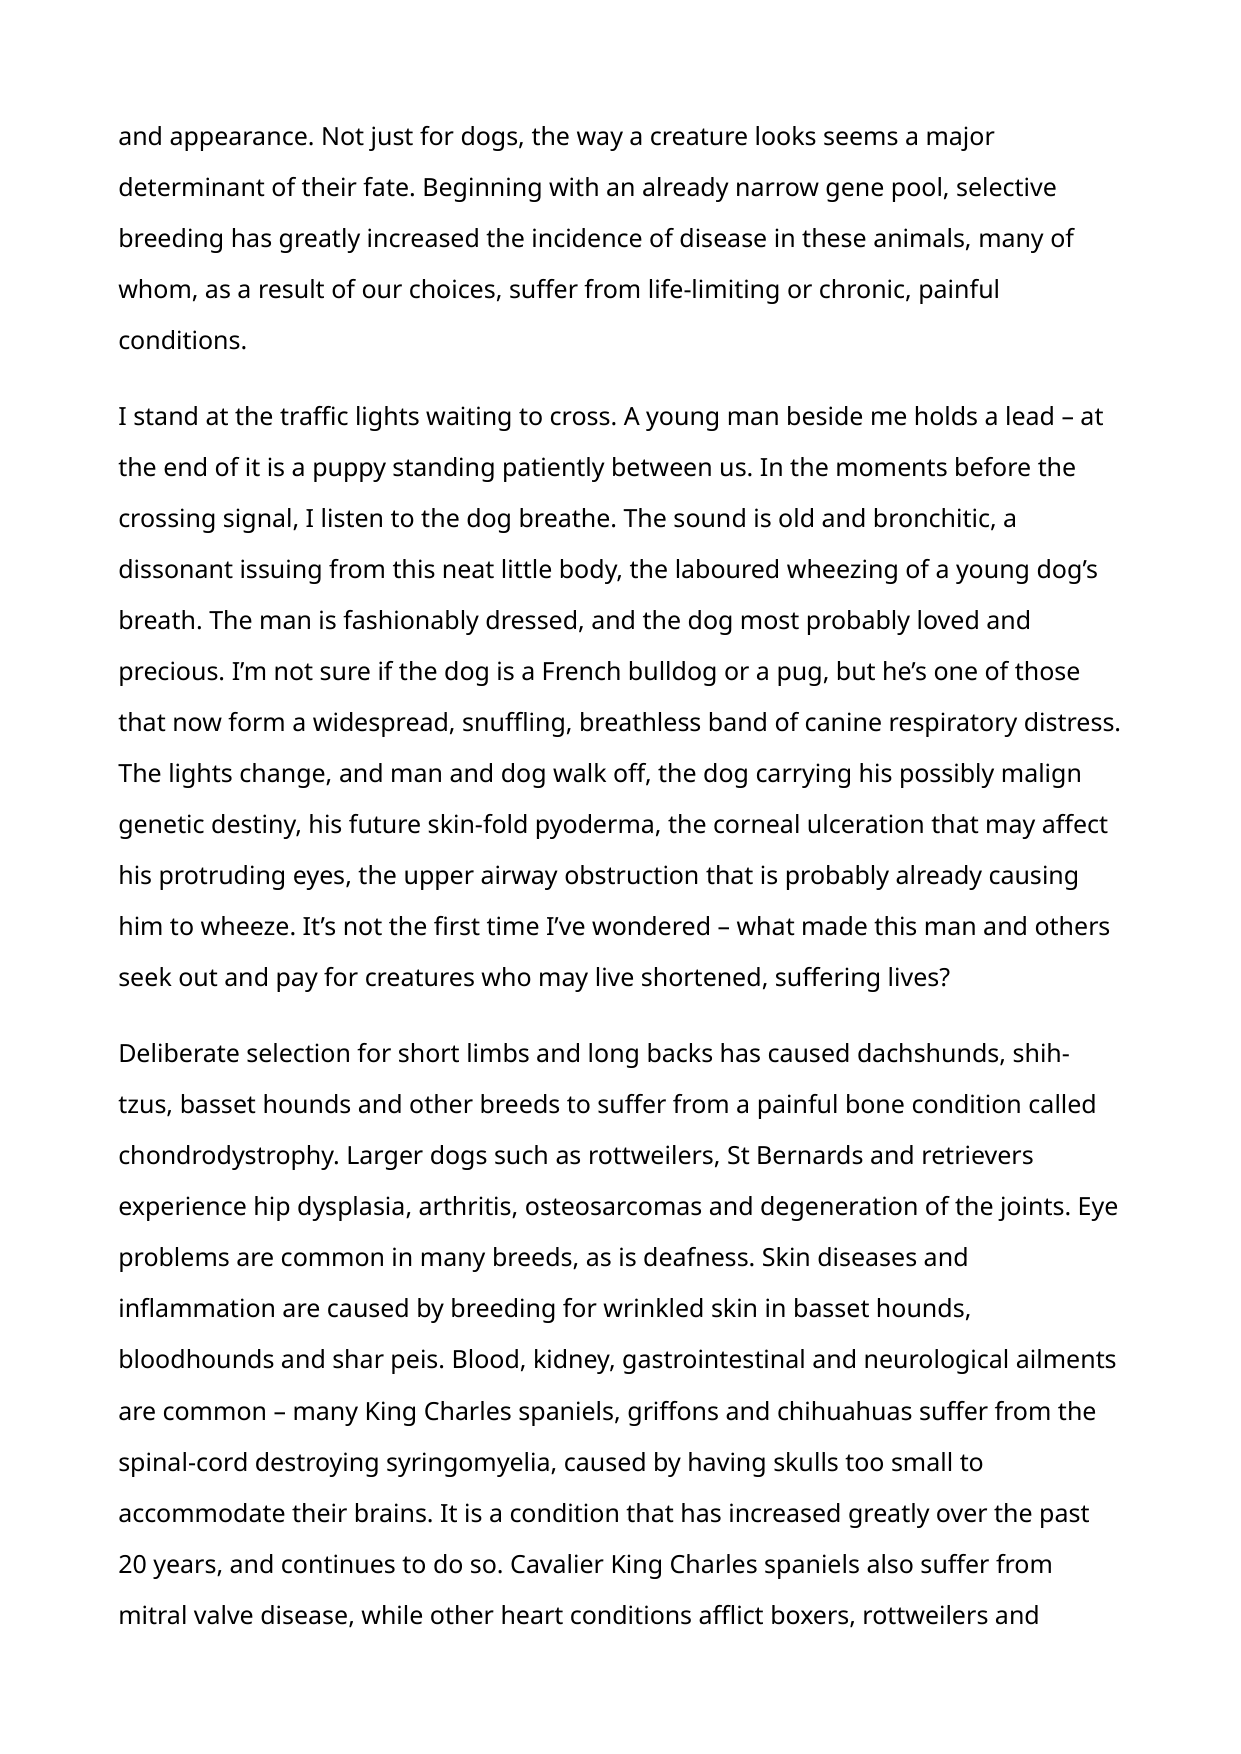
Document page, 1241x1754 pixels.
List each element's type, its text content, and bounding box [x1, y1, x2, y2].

text I stand at the traffic lights waiting to cross. A young man beside me holds a lead – at the end of it is a puppy standing patiently between us. In the moments before the crossing signal, I listen to the dog breathe. The sound is old and bronchitic, a dissonant issuing from this neat little body, the laboured wheezing of a young dog’s breath. The man is fashionably dressed, and the dog most probably loved and precious. I’m not sure if the dog is a French bulldog or a pug, but he’s one of those that now form a widespread, snuffling, breathless band of canine respiratory distress. The lights change, and man and dog walk off, the dog carrying his possibly malign genetic destiny, his future skin-fold pyoderma, the corneal ulceration that may affect his protruding eyes, the upper airway obstruction that is probably already causing him to wheeze. It’s not the first time I’ve wondered – what made this man and others seek out and pay for creatures who may live shortened, suffering lives? [118, 398, 1122, 994]
text and appearance. Not just for dogs, the way a creature looks seems a major determinant of their fate. Beginning with an already narrow gene pool, selective breeding has greatly increased the incidence of disease in these animals, many of whom, as a result of our choices, suffer from life-limiting or chronic, painful conditions. [118, 118, 1122, 356]
text Deliberate selection for short limbs and long backs has caused dachshunds, shih-tzus, basset hounds and other breeds to suffer from a painful bone condition called chondrodystrophy. Larger dogs such as rottweilers, St Bernards and retrievers experience hip dysplasia, arthritis, osteosarcomas and degeneration of the joints. Eye problems are common in many breeds, as is deafness. Skin diseases and inflammation are caused by breeding for wrinkled skin in basset hounds, bloodhounds and shar peis. Blood, kidney, gastrointestinal and neurological ailments are common – many King Charles spaniels, griffons and chihuahuas suffer from the spinal-cord destroying syringomyelia, caused by having skulls too small to accommodate their brains. It is a condition that has increased greatly over the past 20 years, and continues to do so. Cavalier King Charles spaniels also suffer from mitral valve disease, while other heart conditions afflict boxers, rottweilers and [118, 1036, 1122, 1631]
